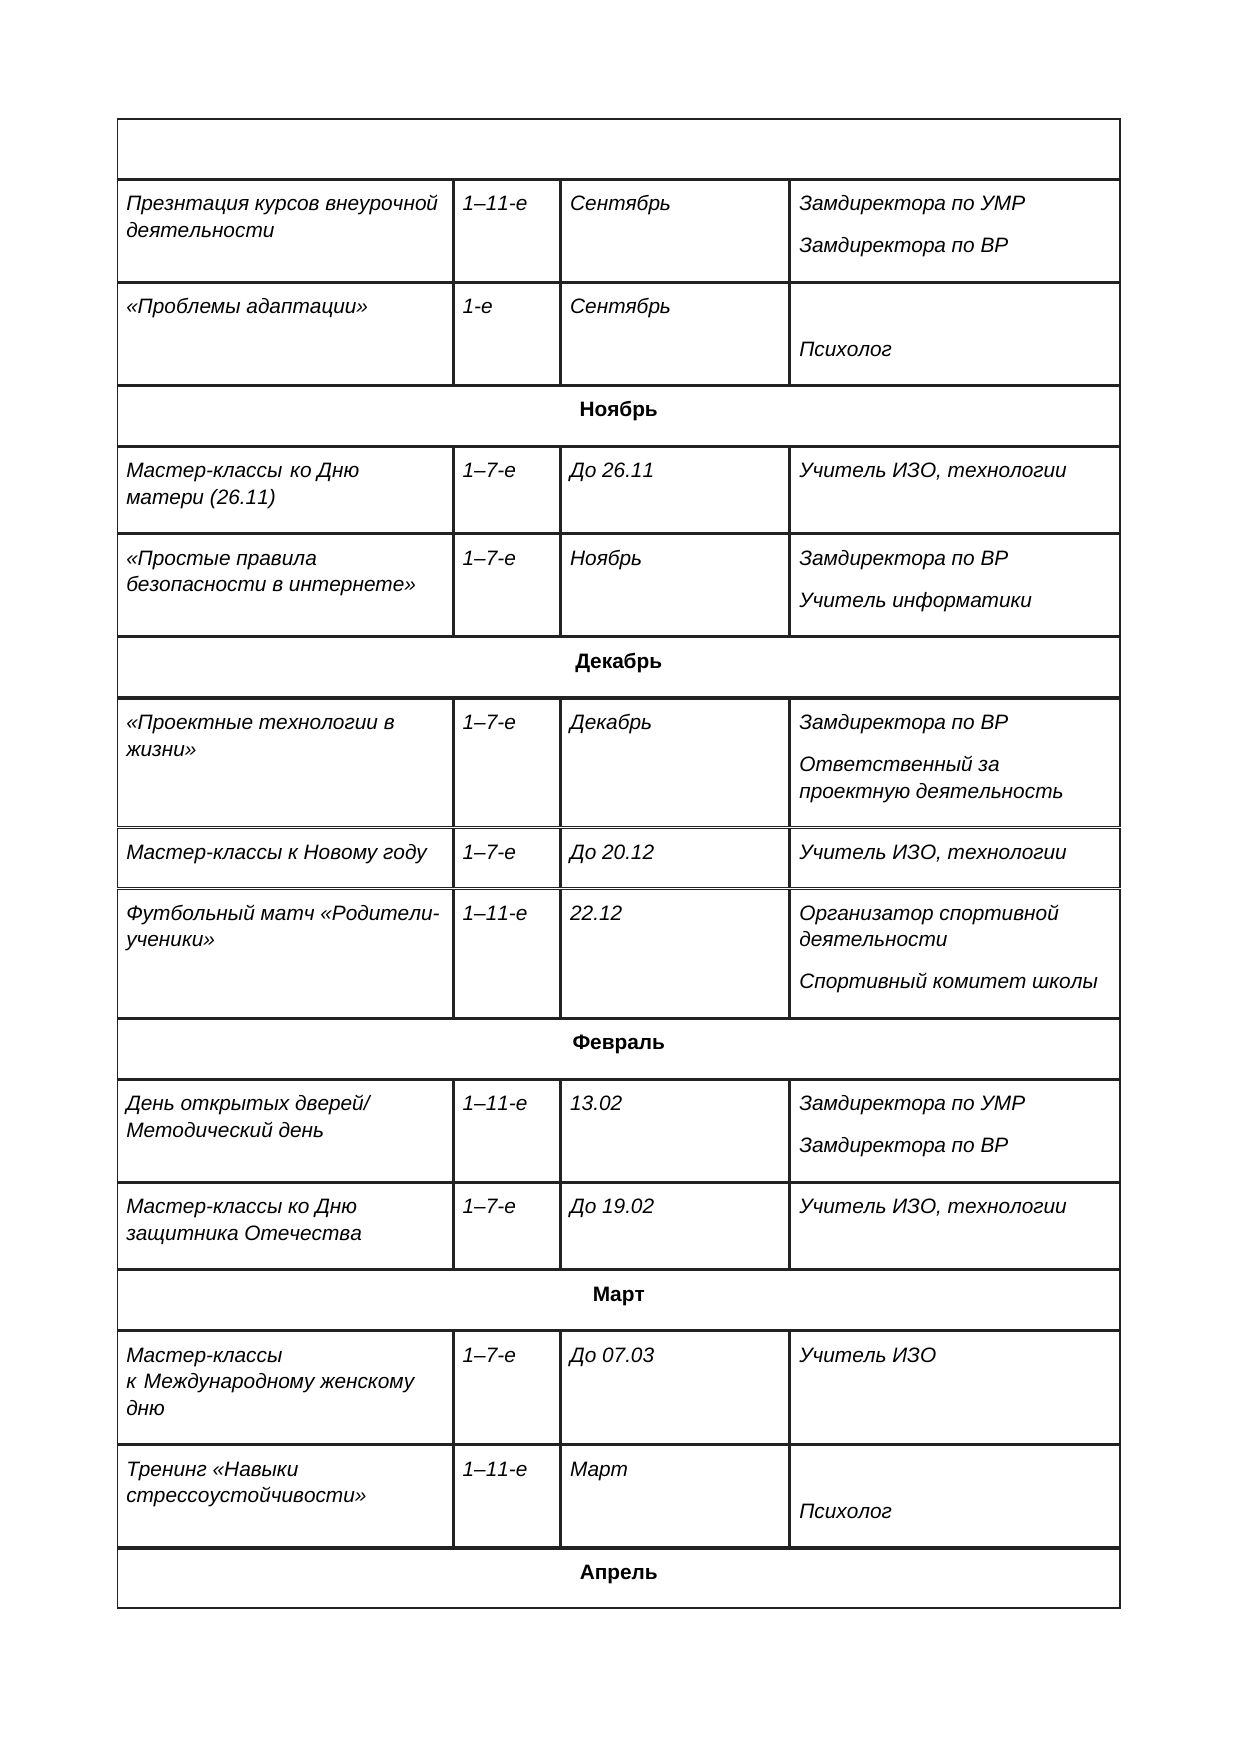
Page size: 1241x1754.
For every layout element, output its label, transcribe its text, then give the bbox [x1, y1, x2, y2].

table_cell 1–7-е [455, 829, 559, 887]
table_cell Учитель ИЗО, технологии [791, 829, 1119, 887]
table_cell Замдиректора по УМР Замдиректора по ВР [791, 181, 1119, 281]
table_cell До 19.02 [562, 1184, 788, 1268]
table_cell Декабрь [118, 638, 1119, 696]
table_cell Декабрь [562, 700, 788, 826]
table_cell Психолог [791, 1446, 1119, 1546]
table_cell Апрель [118, 1550, 1119, 1607]
table_cell День открытых дверей/ Методический день [118, 1081, 452, 1181]
table_cell 1–7-е [455, 448, 559, 532]
table_cell Ноябрь [118, 387, 1119, 445]
table_cell 22.12 [562, 890, 788, 1017]
table_cell 1–7-е [455, 1332, 559, 1443]
table_cell 1–11-е [455, 1446, 559, 1546]
table_cell «Проектные технологии в жизни» [118, 700, 452, 826]
table_cell Мастер-классы к Новому году [118, 829, 452, 887]
table_cell Тренинг «Навыки стрессоустойчивости» [118, 1446, 452, 1546]
table_cell 1–11-е [455, 1081, 559, 1181]
table_cell Март [562, 1446, 788, 1546]
table_cell Мастер-классы к Международному женскому дню [118, 1332, 452, 1443]
table_cell [118, 120, 1119, 178]
table_cell 1–11-е [455, 890, 559, 1017]
table_cell Учитель ИЗО, технологии [791, 1184, 1119, 1268]
table_cell Организатор спортивной деятельности Спортивный комитет школы [791, 890, 1119, 1017]
table_cell Сентябрь [562, 284, 788, 384]
table_cell 1–7-е [455, 535, 559, 635]
table_cell Сентябрь [562, 181, 788, 281]
table_cell Мастер-классы ко Дню матери (26.11) [118, 448, 452, 532]
table_cell Презнтация курсов внеурочной деятельности [118, 181, 452, 281]
table_cell «Простые правила безопасности в интернете» [118, 535, 452, 635]
table_cell Замдиректора по ВР Ответственный за проектную деятельность [791, 700, 1119, 826]
table_cell Март [118, 1271, 1119, 1329]
table_cell До 26.11 [562, 448, 788, 532]
table_cell Замдиректора по ВР Учитель информатики [791, 535, 1119, 635]
table_cell «Проблемы адаптации» [118, 284, 452, 384]
table_cell Учитель ИЗО, технологии [791, 448, 1119, 532]
table_cell Футбольный матч «Родители-ученики» [118, 890, 452, 1017]
table_cell До 07.03 [562, 1332, 788, 1443]
table_cell 1–7-е [455, 700, 559, 826]
table_cell Замдиректора по УМР Замдиректора по ВР [791, 1081, 1119, 1181]
table_cell Ноябрь [562, 535, 788, 635]
table_cell Психолог [791, 284, 1119, 384]
table_cell 13.02 [562, 1081, 788, 1181]
table_cell Учитель ИЗО [791, 1332, 1119, 1443]
table_cell Мастер-классы ко Дню защитника Отечества [118, 1184, 452, 1268]
table_cell 1–11-е [455, 181, 559, 281]
table_cell До 20.12 [562, 829, 788, 887]
table_cell Февраль [118, 1020, 1119, 1078]
table_cell 1–7-е [455, 1184, 559, 1268]
table_cell 1-е [455, 284, 559, 384]
